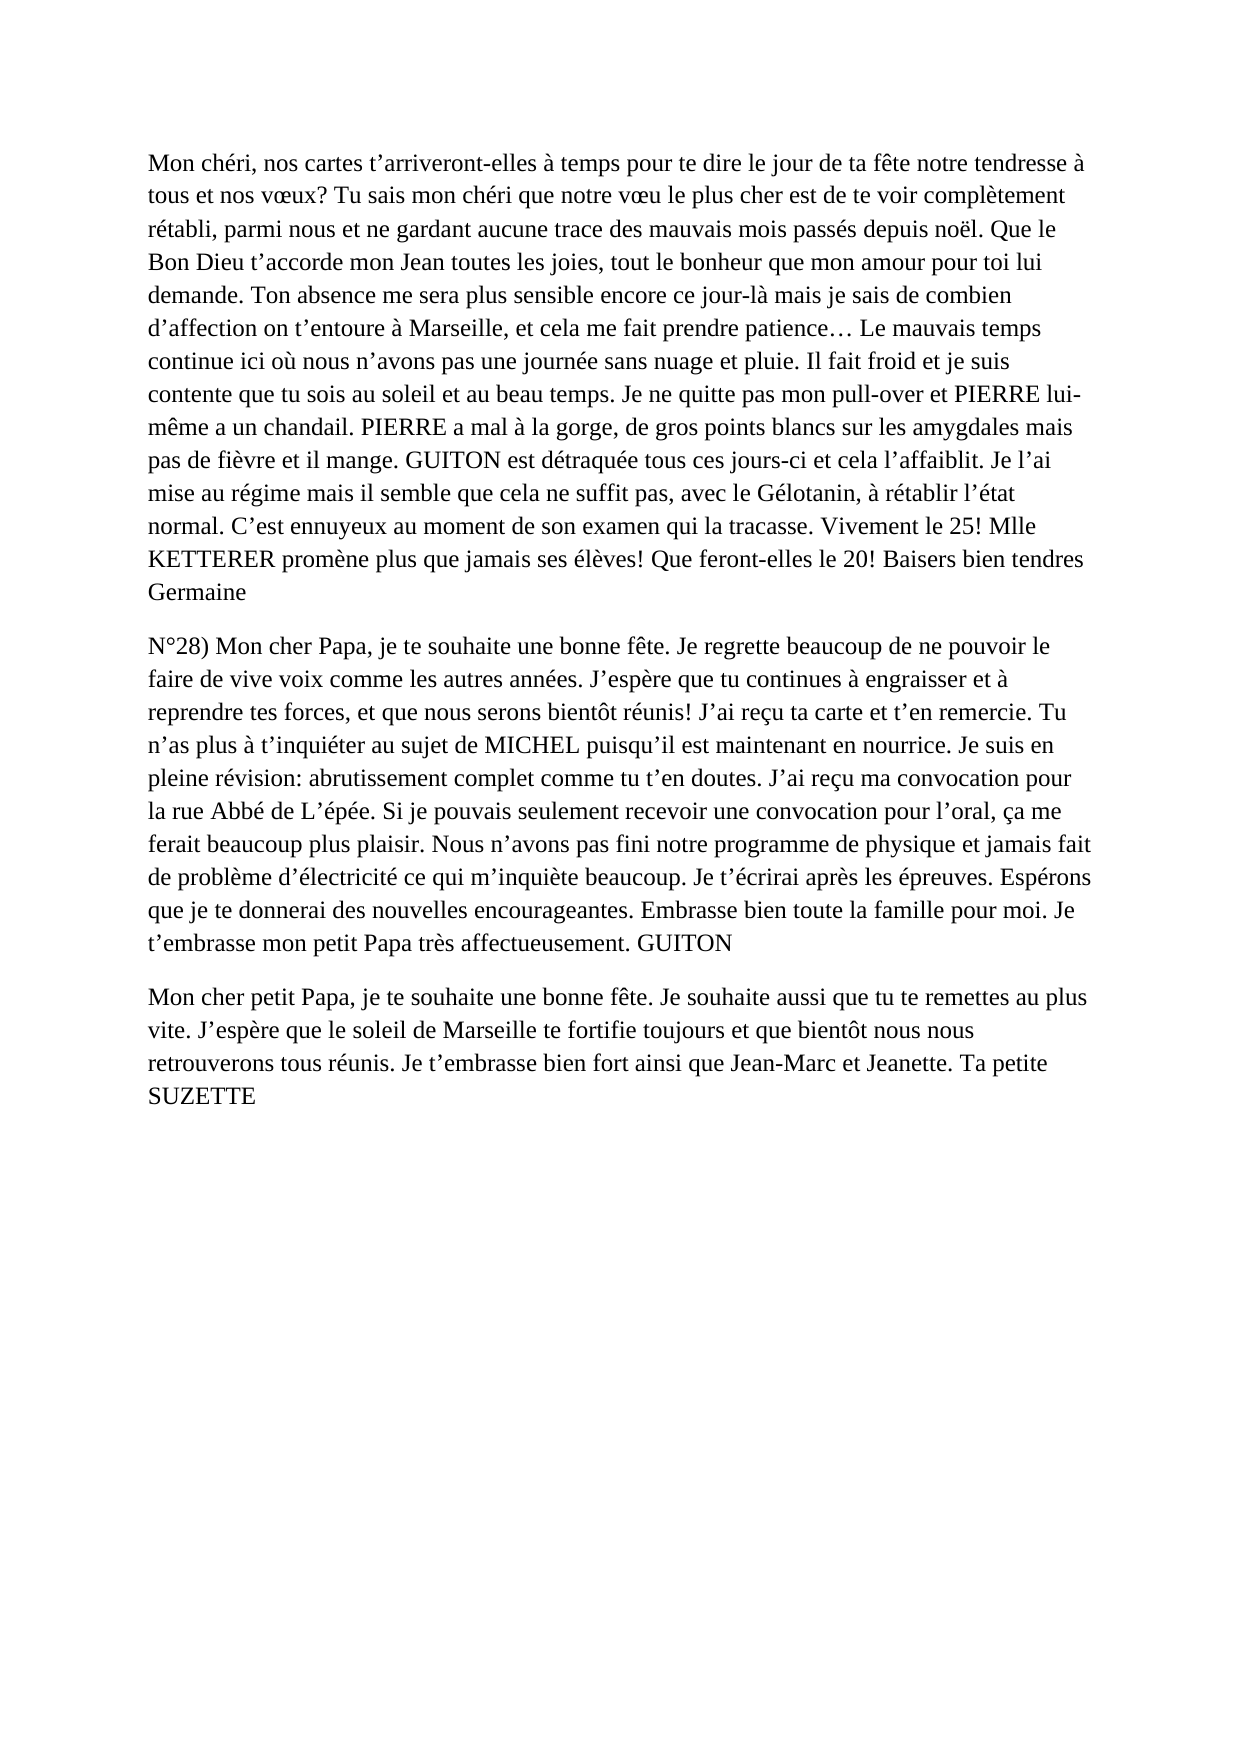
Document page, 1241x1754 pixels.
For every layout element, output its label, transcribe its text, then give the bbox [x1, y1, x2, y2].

text Mon cher petit Papa, je te souhaite une bonne fête. Je souhaite aussi que tu te remettes au plus vite. J’espère que le soleil de Marseille te fortifie toujours et que bientôt nous nous retrouverons tous réunis. Je t’embrasse bien fort ainsi que Jean-Marc et Jeanette. Ta petite SUZETTE [148, 982, 1093, 1109]
text Mon chéri, nos cartes t’arriveront-elles à temps pour te dire le jour de ta fête notre tendresse à tous et nos vœux? Tu sais mon chéri que notre vœu le plus cher est de te voir complètement rétabli, parmi nous et ne gardant aucune trace des mauvais mois passés depuis noël. Que le Bon Dieu t’accorde mon Jean toutes les joies, tout le bonheur que mon amour pour toi lui demande. Ton absence me sera plus sensible encore ce jour-là mais je sais de combien d’affection on t’entoure à Marseille, et cela me fait prendre patience… Le mauvais temps continue ici où nous n’avons pas une journée sans nuage et pluie. Il fait froid et je suis contente que tu sois au soleil et au beau temps. Je ne quitte pas mon pull-over et PIERRE lui-même a un chandail. PIERRE a mal à la gorge, de gros points blancs sur les amygdales mais pas de fièvre et il mange. GUITON est détraquée tous ces jours-ci et cela l’affaiblit. Je l’ai mise au régime mais il semble que cela ne suffit pas, avec le Gélotanin, à rétablir l’état normal. C’est ennuyeux au moment de son examen qui la tracasse. Vivement le 25! Mlle KETTERER promène plus que jamais ses élèves! Que feront-elles le 20! Baisers bien tendres Germaine [148, 148, 1093, 606]
text N°28) Mon cher Papa, je te souhaite une bonne fête. Je regrette beaucoup de ne pouvoir le faire de vive voix comme les autres années. J’espère que tu continues à engraisser et à reprendre tes forces, et que nous serons bientôt réunis! J’ai reçu ta carte et t’en remercie. Tu n’as plus à t’inquiéter au sujet de MICHEL puisqu’il est maintenant en nourrice. Je suis en pleine révision: abrutissement complet comme tu t’en doutes. J’ai reçu ma convocation pour la rue Abbé de L’épée. Si je pouvais seulement recevoir une convocation pour l’oral, ça me ferait beaucoup plus plaisir. Nous n’avons pas fini notre programme de physique et jamais fait de problème d’électricité ce qui m’inquiète beaucoup. Je t’écrirai après les épreuves. Espérons que je te donnerai des nouvelles encourageantes. Embrasse bien toute la famille pour moi. Je t’embrasse mon petit Papa très affectueusement. GUITON [148, 631, 1093, 957]
